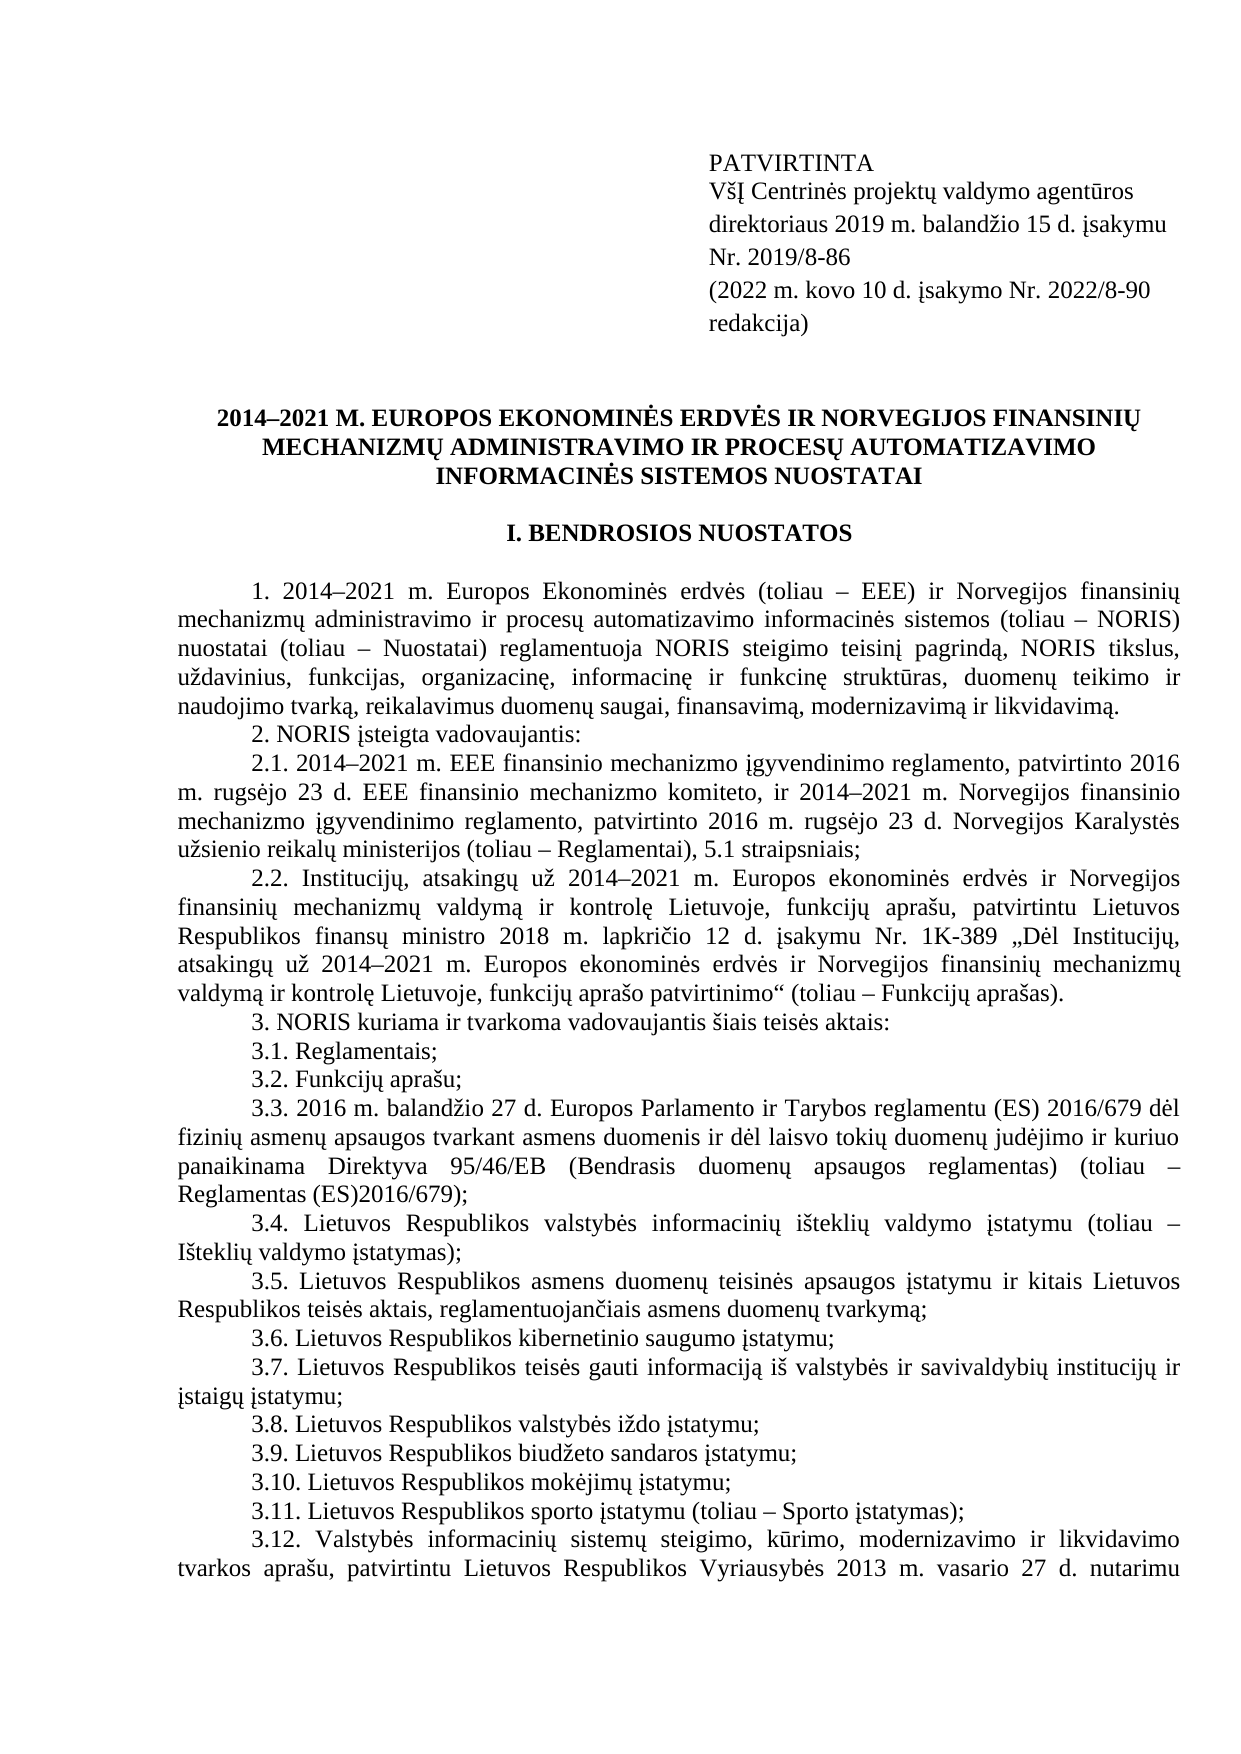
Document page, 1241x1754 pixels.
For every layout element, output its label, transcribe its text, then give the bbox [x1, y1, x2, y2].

text Nr. 2019/8-86 [709, 242, 1181, 271]
text 3.9. Lietuvos Respublikos biudžeto sandaros įstatymu; [177, 1438, 1181, 1467]
text 2.1. 2014–2021 m. EEE finansinio mechanizmo įgyvendinimo reglamento, patvirtinto 2016 m. rugsėjo 23 d. EEE finansinio mechanizmo komiteto, ir 2014–2021 m. Norvegijos finansinio mechanizmo įgyvendinimo reglamento, patvirtinto 2016 m. rugsėjo 23 d. Norvegijos Karalystės užsienio reikalų ministerijos (toliau – Reglamentai), 5.1 straipsniais; [177, 748, 1181, 863]
text I. BENDROSIOS NUOSTATOS [177, 518, 1181, 547]
text 3.4. Lietuvos Respublikos valstybės informacinių išteklių valdymo įstatymu (toliau – Išteklių valdymo įstatymas); [177, 1208, 1181, 1266]
text 3.7. Lietuvos Respublikos teisės gauti informaciją iš valstybės ir savivaldybių institucijų ir įstaigų įstatymu; [177, 1352, 1181, 1409]
text 3.11. Lietuvos Respublikos sporto įstatymu (toliau – Sporto įstatymas); [177, 1496, 1181, 1524]
text 3.8. Lietuvos Respublikos valstybės iždo įstatymu; [177, 1409, 1181, 1438]
text 3.2. Funkcijų aprašu; [177, 1064, 1181, 1093]
text 3.10. Lietuvos Respublikos mokėjimų įstatymu; [177, 1467, 1181, 1496]
text 2. NORIS įsteigta vadovaujantis: [177, 719, 1181, 748]
text PATVIRTINTA [709, 148, 1181, 176]
text 2.2. Institucijų, atsakingų už 2014–2021 m. Europos ekonominės erdvės ir Norvegijos finansinių mechanizmų valdymą ir kontrolę Lietuvoje, funkcijų aprašu, patvirtintu Lietuvos Respublikos finansų ministro 2018 m. lapkričio 12 d. įsakymu Nr. 1K-389 „Dėl Institucijų, atsakingų už 2014–2021 m. Europos ekonominės erdvės ir Norvegijos finansinių mechanizmų valdymą ir kontrolę Lietuvoje, funkcijų aprašo patvirtinimo“ (toliau – Funkcijų aprašas). [177, 863, 1181, 1007]
text 2014–2021 M. EUROPOS EKONOMINĖS ERDVĖS IR NORVEGIJOS FINANSINIŲ MECHANIZMŲ ADMINISTRAVIMO IR PROCESŲ AUTOMATIZAVIMO INFORMACINĖS SISTEMOS NUOSTATAI [177, 403, 1181, 489]
text 3.12. Valstybės informacinių sistemų steigimo, kūrimo, modernizavimo ir likvidavimo tvarkos aprašu, patvirtintu Lietuvos Respublikos Vyriausybės 2013 m. vasario 27 d. nutarimu [177, 1524, 1181, 1582]
text redakcija) [709, 308, 1181, 337]
text 3.6. Lietuvos Respublikos kibernetinio saugumo įstatymu; [177, 1323, 1181, 1352]
text 3. NORIS kuriama ir tvarkoma vadovaujantis šiais teisės aktais: [177, 1007, 1181, 1036]
text 3.5. Lietuvos Respublikos asmens duomenų teisinės apsaugos įstatymu ir kitais Lietuvos Respublikos teisės aktais, reglamentuojančiais asmens duomenų tvarkymą; [177, 1266, 1181, 1323]
text 3.1. Reglamentais; [177, 1036, 1181, 1064]
text 3.3. 2016 m. balandžio 27 d. Europos Parlamento ir Tarybos reglamentu (ES) 2016/679 dėl fizinių asmenų apsaugos tvarkant asmens duomenis ir dėl laisvo tokių duomenų judėjimo ir kuriuo panaikinama Direktyva 95/46/EB (Bendrasis duomenų apsaugos reglamentas) (toliau – Reglamentas (ES)2016/679); [177, 1093, 1181, 1208]
text 1. 2014–2021 m. Europos Ekonominės erdvės (toliau – EEE) ir Norvegijos finansinių mechanizmų administravimo ir procesų automatizavimo informacinės sistemos (toliau – NORIS) nuostatai (toliau – Nuostatai) reglamentuoja NORIS steigimo teisinį pagrindą, NORIS tikslus, uždavinius, funkcijas, organizacinę, informacinę ir funkcinę struktūras, duomenų teikimo ir naudojimo tvarką, reikalavimus duomenų saugai, finansavimą, modernizavimą ir likvidavimą. [177, 576, 1181, 719]
text (2022 m. kovo 10 d. įsakymo Nr. 2022/8-90 [709, 275, 1181, 304]
text direktoriaus 2019 m. balandžio 15 d. įsakymu [709, 209, 1181, 238]
text VšĮ Centrinės projektų valdymo agentūros [709, 176, 1181, 205]
